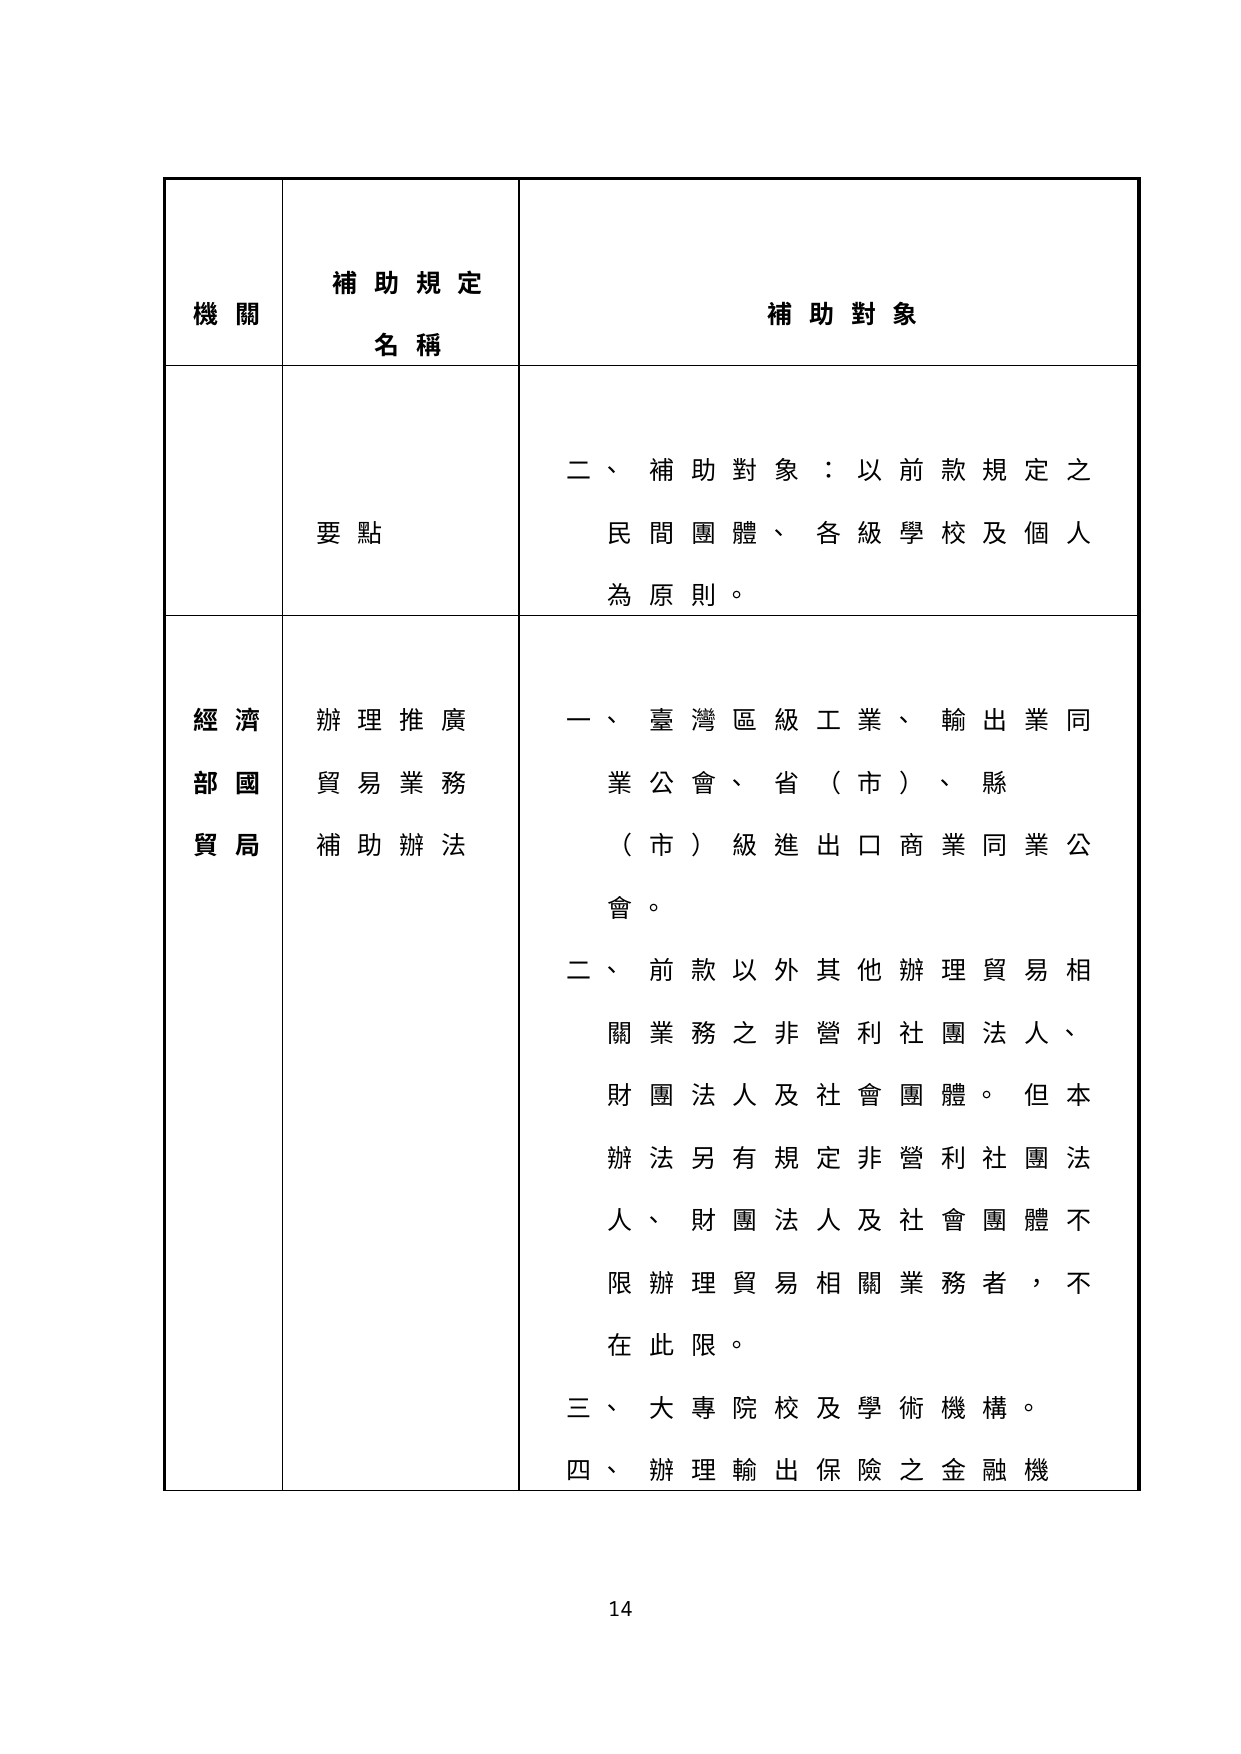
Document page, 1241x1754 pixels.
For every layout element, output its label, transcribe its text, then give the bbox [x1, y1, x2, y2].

table_cell 一、臺灣區級工業、輸出業同業公會、省（市）、縣（市）級進出口商業同業公會。 二、前款以外其他辦理貿易相關業務之非營利社團法人、財團法人及社會團體。但本辦法另有規定非營利社團法人、財團法人及社會團體不限辦理貿易相關業務者，不在此限。 三、大專院校及學術機構。 四、辦理輸出保險之金融機 [520, 616, 1137, 1490]
table_cell 二、補助對象：以前款規定之民間團體、各級學校及個人為原則。 [520, 366, 1137, 615]
table_cell 辦理推廣貿易業務補助辦法 [283, 616, 518, 1490]
table_cell 要點 [283, 366, 518, 615]
table_cell 經濟部國貿局 [166, 616, 282, 1490]
table_cell [166, 366, 282, 615]
table_header 機關 [166, 180, 282, 365]
table_header 補助對象 [520, 180, 1137, 365]
table_header 補助規定名稱 [283, 180, 518, 365]
